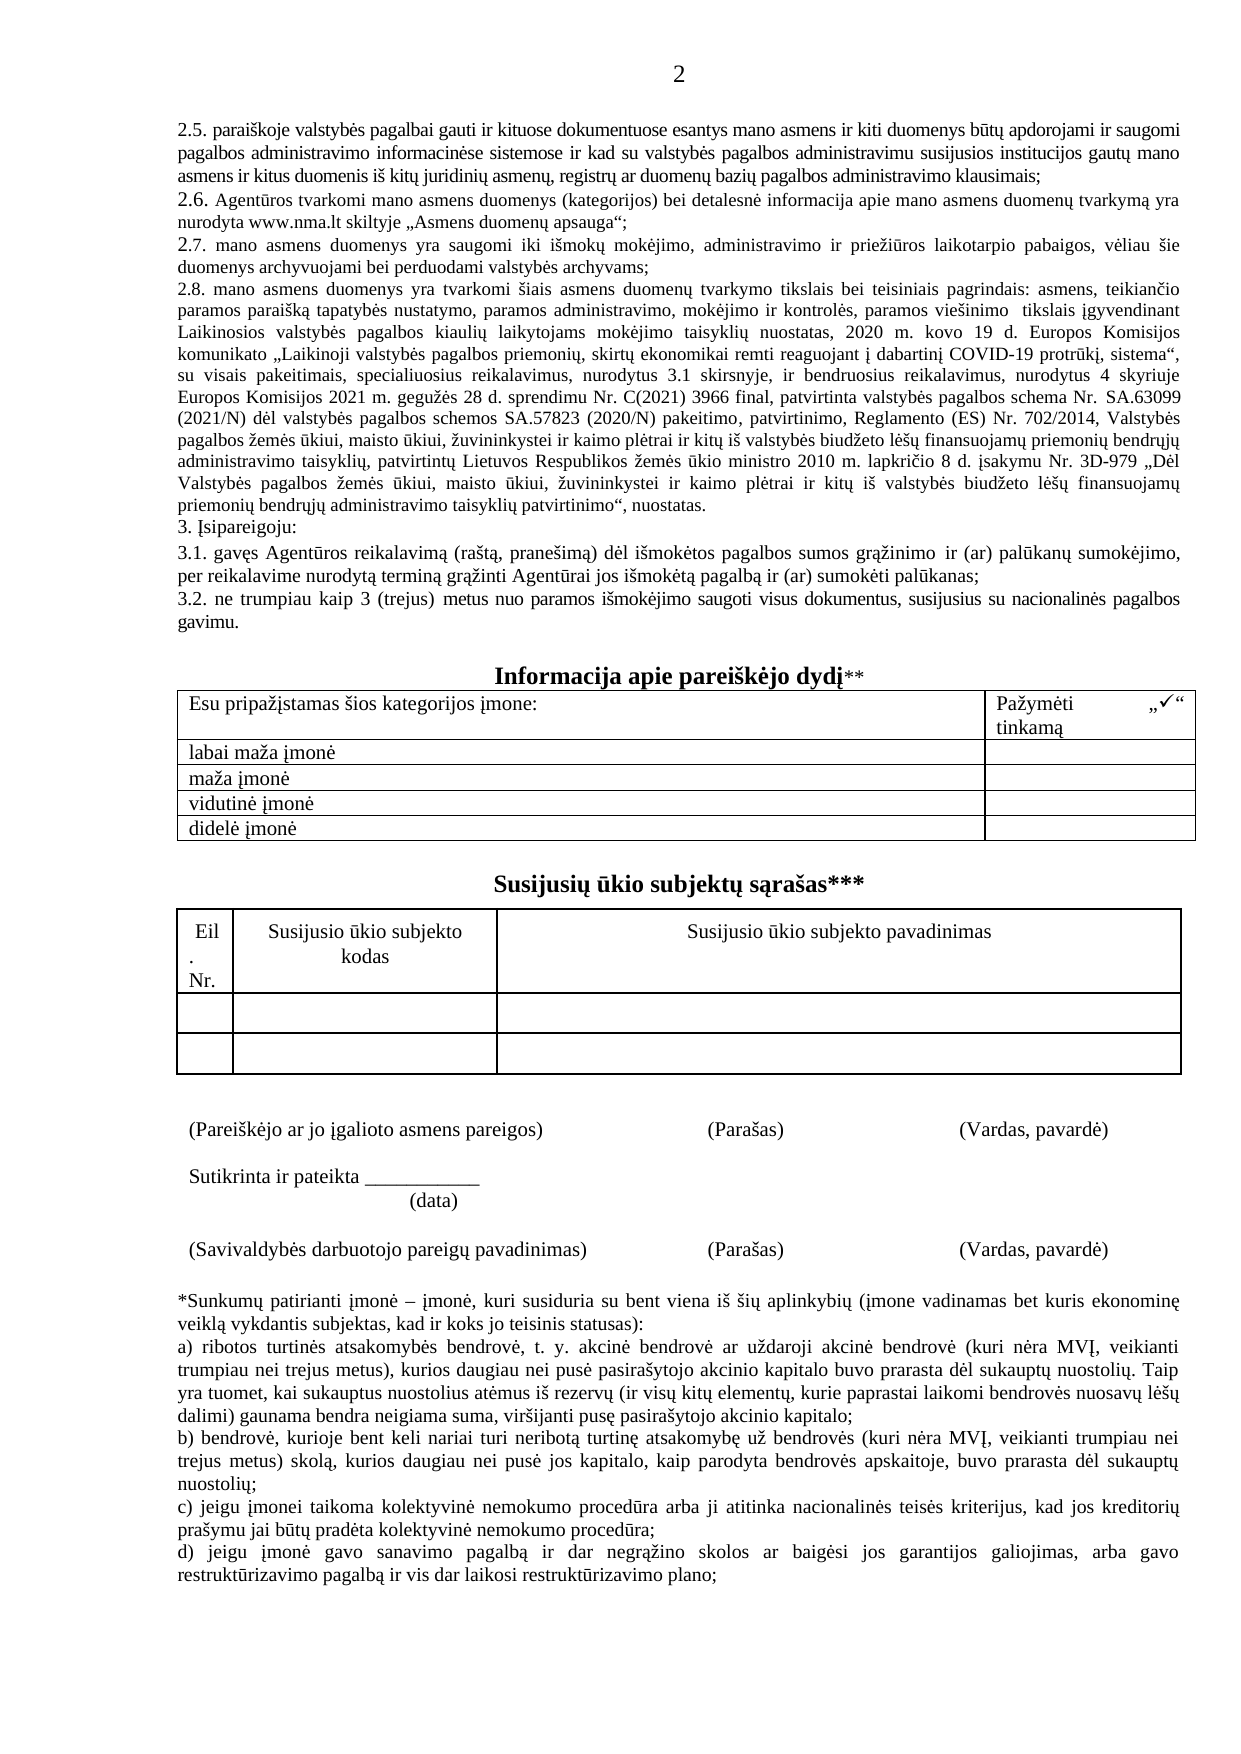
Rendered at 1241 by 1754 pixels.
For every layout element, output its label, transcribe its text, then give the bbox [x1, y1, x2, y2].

table_header Susijusio ūkio subjekto kodas [234, 910, 496, 992]
table_cell Sutikrinta ir pateikta ___________ (data) [177, 1164, 605, 1237]
text c) jeigu įmonei taikoma kolektyvinė nemokumo procedūra arba ji atitinka nacionalinės teisės kriterijus, kad jos kreditorių prašymu jai būtų pradėta kolektyvinė nemokumo procedūra; [177, 1495, 1181, 1540]
table_cell [498, 1034, 1180, 1072]
table_cell didelė įmonė [178, 816, 984, 840]
table_cell (Savivaldybės darbuotojo pareigų pavadinimas) [177, 1237, 605, 1265]
text a) ribotos turtinės atsakomybės bendrovė, t. y. akcinė bendrovė ar uždaroji akcinė bendrovė (kuri nėra MVĮ, veikianti trumpiau nei trejus metus), kurios daugiau nei pusė pasirašytojo akcinio kapitalo buvo prarasta dėl sukauptų nuostolių. Taip yra tuomet, kai sukauptus nuostolius atėmus iš rezervų (ir visų kitų elementų, kurie paprastai laikomi bendrovės nuosavų lėšų dalimi) gaunama bendra neigiama suma, viršijanti pusę pasirašytojo akcinio kapitalo; [177, 1335, 1181, 1426]
text 2.8. mano asmens duomenys yra tvarkomi šiais asmens duomenų tvarkymo tikslais bei teisiniais pagrindais: asmens, teikiančio paramos paraišką tapatybės nustatymo, paramos administravimo, mokėjimo ir kontrolės, paramos viešinimo tikslais įgyvendinant Laikinosios valstybės pagalbos kiaulių laikytojams mokėjimo taisyklių nuostatas, 2020 m. kovo 19 d. Europos Komisijos komunikato „Laikinoji valstybės pagalbos priemonių, skirtų ekonomikai remti reaguojant į dabartinį COVID-19 protrūkį, sistema“, su visais pakeitimais, specialiuosius reikalavimus, nurodytus 3.1 skirsnyje, ir bendruosius reikalavimus, nurodytus 4 skyriuje Europos Komisijos 2021 m. gegužės 28 d. sprendimu Nr. C(2021) 3966 final, patvirtinta valstybės pagalbos schema Nr. SA.63099 (2021/N) dėl valstybės pagalbos schemos SA.57823 (2020/N) pakeitimo, patvirtinimo, Reglamento (ES) Nr. 702/2014, Valstybės pagalbos žemės ūkiui, maisto ūkiui, žuvininkystei ir kaimo plėtrai ir kitų iš valstybės biudžeto lėšų finansuojamų priemonių bendrųjų administravimo taisyklių, patvirtintų Lietuvos Respublikos žemės ūkio ministro 2010 m. lapkričio 8 d. įsakymu Nr. 3D-979 „Dėl Valstybės pagalbos žemės ūkiui, maisto ūkiui, žuvininkystei ir kaimo plėtrai ir kitų iš valstybės biudžeto lėšų finansuojamų priemonių bendrųjų administravimo taisyklių patvirtinimo“, nuostatas. [177, 278, 1181, 515]
table_cell (Parašas) [605, 1237, 886, 1265]
table_cell  [986, 791, 1195, 814]
text 2.7. mano asmens duomenys yra saugomi iki išmokų mokėjimo, administravimo ir priežiūros laikotarpio pabaigos, vėliau šie duomenys archyvuojami bei perduodami valstybės archyvams; [177, 232, 1181, 278]
text Informacija apie pareiškėjo dydį** [177, 661, 1181, 690]
table_cell maža įmonė [178, 765, 984, 789]
table_cell [605, 1164, 886, 1237]
text 3. Įsipareigoju: [177, 515, 1181, 538]
table_header Pažymėti „“ tinkamą [986, 691, 1195, 739]
table_cell [234, 994, 496, 1032]
table_cell labai maža įmonė [178, 740, 984, 764]
text 3.2. ne trumpiau kaip 3 (trejus) metus nuo paramos išmokėjimo saugoti visus dokumentus, susijusius su nacionalinės pagalbos gavimu. [177, 587, 1181, 633]
table_cell [886, 1164, 1181, 1237]
table_header Esu pripažįstamas šios kategorijos įmone: [178, 691, 984, 739]
table_cell [498, 994, 1180, 1032]
table_header (Pareiškėjo ar jo įgalioto asmens pareigos) [177, 1117, 605, 1164]
table_cell [234, 1034, 496, 1072]
text 2.6. Agentūros tvarkomi mano asmens duomenys (kategorijos) bei detalesnė informacija apie mano asmens duomenų tvarkymą yra nurodyta www.nma.lt skiltyje „Asmens duomenų apsauga“; [177, 187, 1181, 232]
table_header Eil. Nr. [178, 910, 232, 992]
table_cell [178, 994, 232, 1032]
text 3.1. gavęs Agentūros reikalavimą (raštą, pranešimą) dėl išmokėtos pagalbos sumos grąžinimo ir (ar) palūkanų sumokėjimo, per reikalavime nurodytą terminą grąžinti Agentūrai jos išmokėtą pagalbą ir (ar) sumokėti palūkanas; [177, 538, 1181, 587]
text 2.5. paraiškoje valstybės pagalbai gauti ir kituose dokumentuose esantys mano asmens ir kiti duomenys būtų apdorojami ir saugomi pagalbos administravimo informacinėse sistemose ir kad su valstybės pagalbos administravimu susijusios institucijos gautų mano asmens ir kitus duomenis iš kitų juridinių asmenų, registrų ar duomenų bazių pagalbos administravimo klausimais; [177, 118, 1181, 187]
table_cell  [986, 816, 1195, 840]
text *Sunkumų patirianti įmonė – įmonė, kuri susiduria su bent viena iš šių aplinkybių (įmone vadinamas bet kuris ekonominę veiklą vykdantis subjektas, kad ir koks jo teisinis statusas): [177, 1289, 1181, 1335]
table_header (Parašas) [605, 1117, 886, 1164]
table_cell vidutinė įmonė [178, 791, 984, 814]
table_cell [178, 1034, 232, 1072]
text b) bendrovė, kurioje bent keli nariai turi neribotą turtinę atsakomybę už bendrovės (kuri nėra MVĮ, veikianti trumpiau nei trejus metus) skolą, kurios daugiau nei pusė jos kapitalo, kaip parodyta bendrovės apskaitoje, buvo prarasta dėl sukauptų nuostolių; [177, 1426, 1181, 1495]
table_cell (Vardas, pavardė) [886, 1237, 1181, 1265]
table_header (Vardas, pavardė) [886, 1117, 1181, 1164]
text Susijusių ūkio subjektų sąrašas*** [177, 869, 1181, 898]
text d) jeigu įmonė gavo sanavimo pagalbą ir dar negrąžino skolos ar baigėsi jos garantijos galiojimas, arba gavo restruktūrizavimo pagalbą ir vis dar laikosi restruktūrizavimo plano; [177, 1540, 1181, 1586]
table_header Susijusio ūkio subjekto pavadinimas [498, 910, 1180, 992]
table_cell  [986, 765, 1195, 789]
table_cell  [986, 740, 1195, 764]
